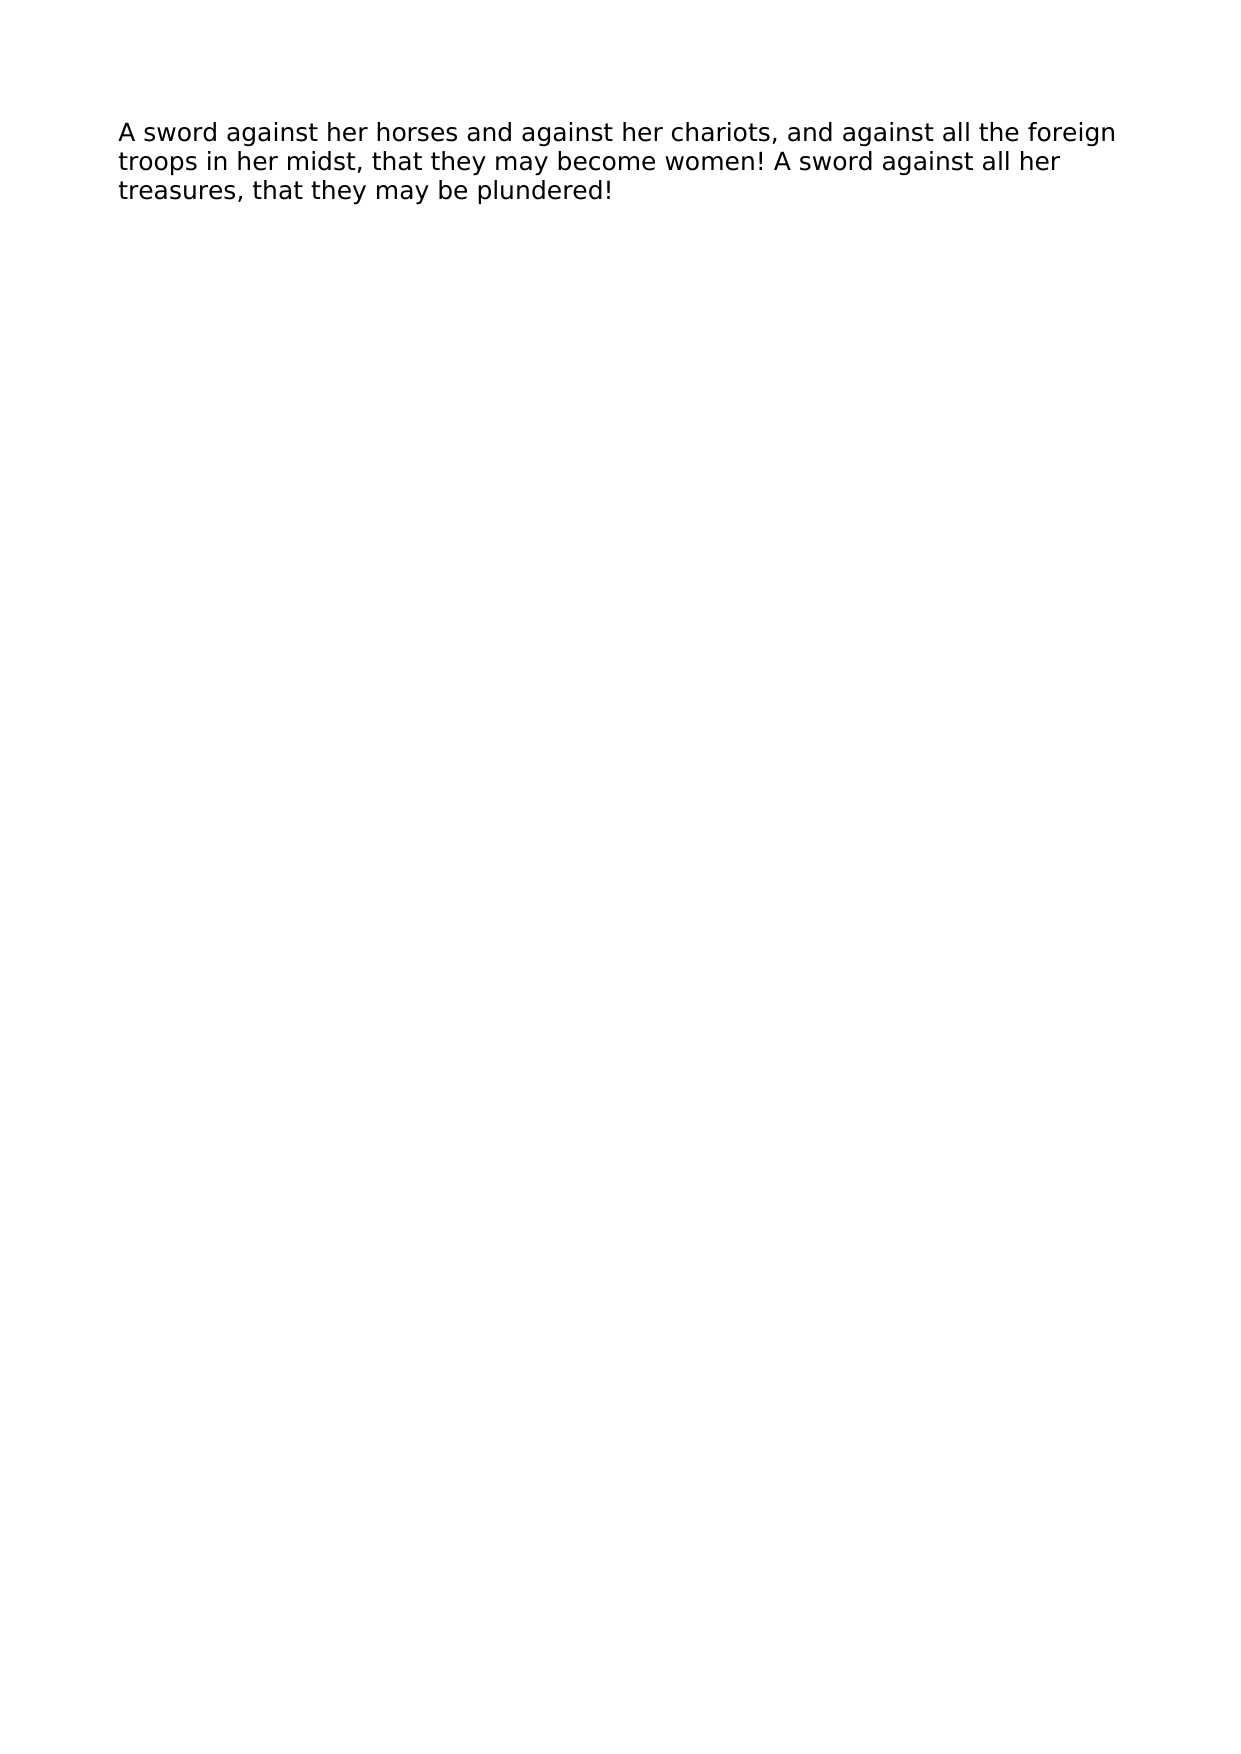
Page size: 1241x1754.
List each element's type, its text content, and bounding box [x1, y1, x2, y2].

text A sword against her horses and against her chariots, and against all the foreign troops in her midst, that they may become women! A sword against all her treasures, that they may be plundered! [118, 118, 1122, 206]
